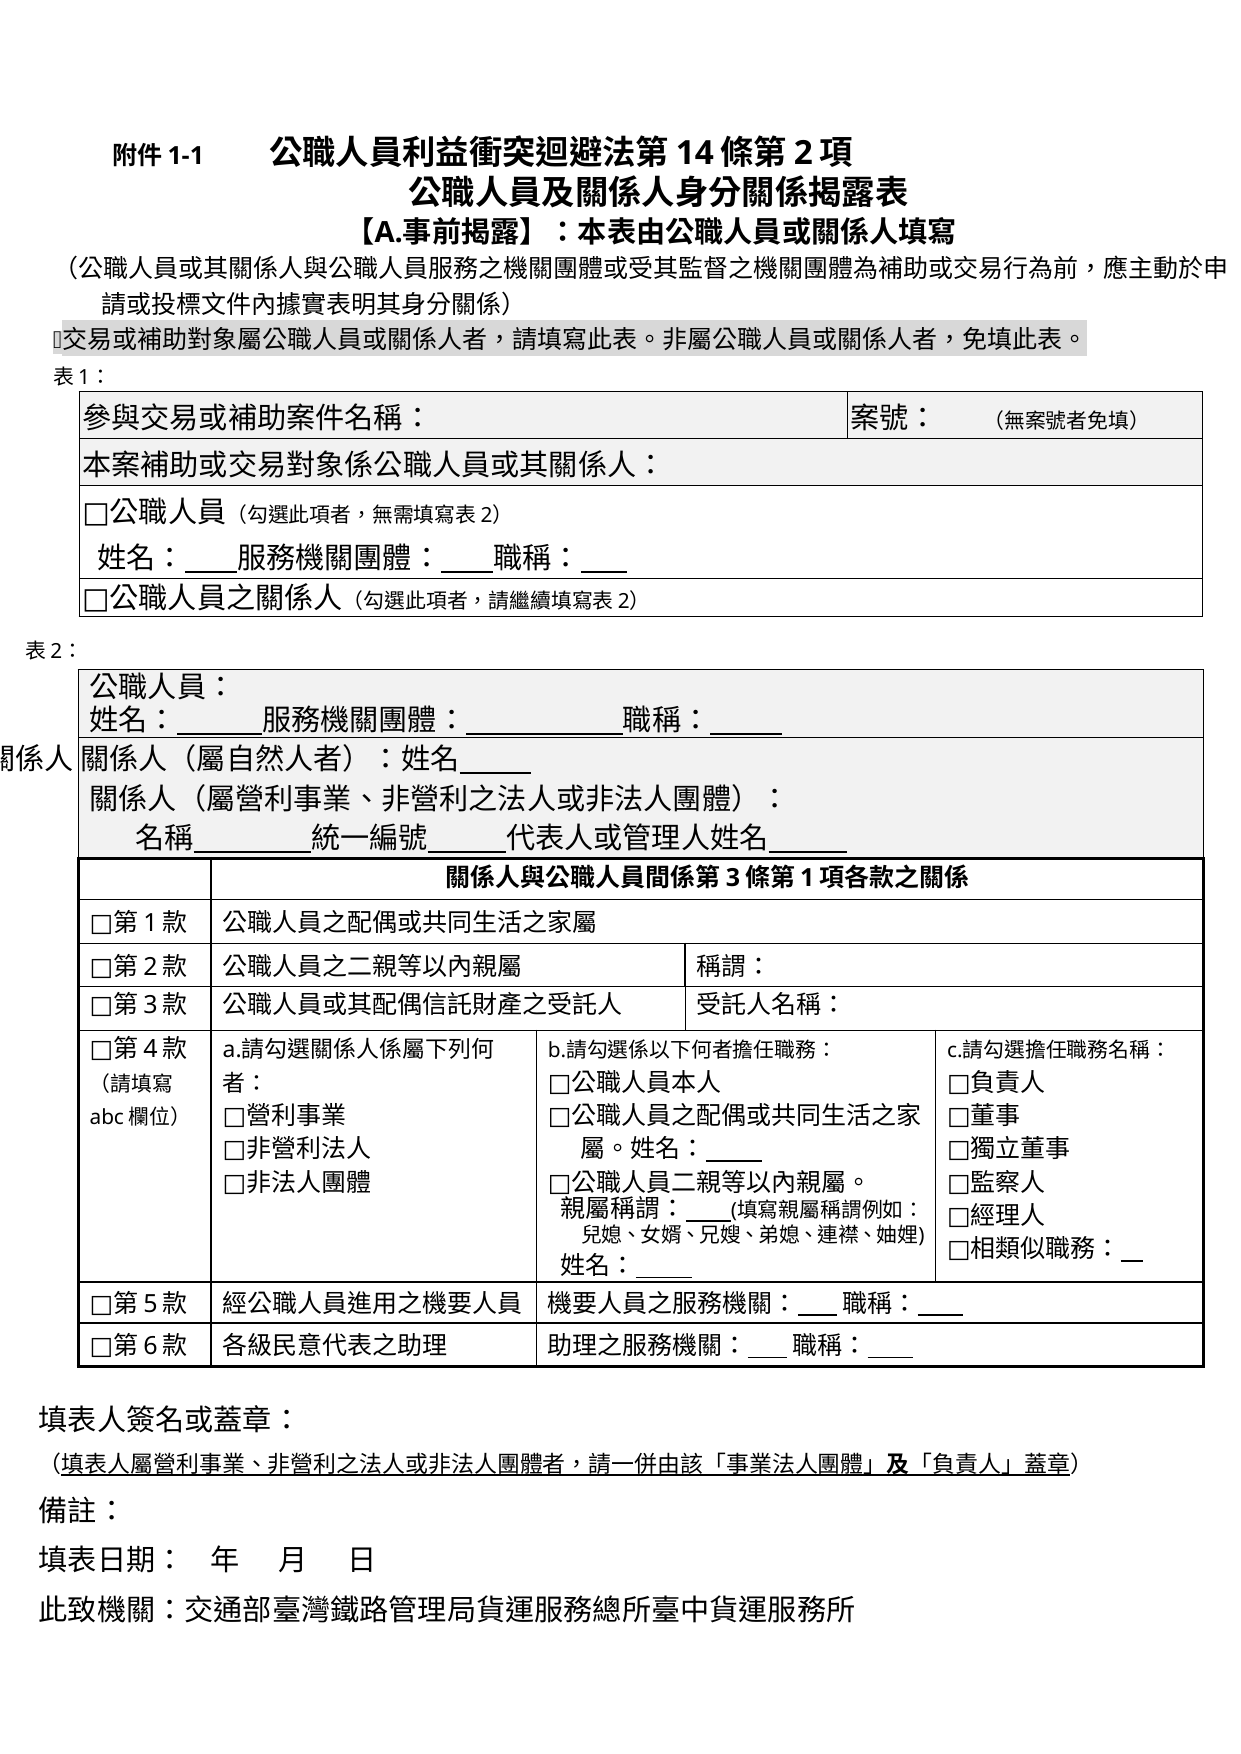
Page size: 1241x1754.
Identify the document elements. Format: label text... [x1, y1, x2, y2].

text 【A.事前揭露】：本表由公職人員或關係人填寫 [9, 212, 1240, 249]
table_cell 關係人與公職人員間係第3條第1項各款之關係 [212, 860, 1202, 898]
table_cell □第3款 [80, 987, 210, 1029]
text 公職人員及關係人身分關係揭露表 [9, 174, 1240, 212]
table_cell 公職人員之二親等以內親屬 [212, 944, 684, 986]
table_cell 機要人員之服務機關： 職稱： [537, 1283, 1202, 1322]
text 填表日期： 年 月 日 [38, 1537, 1169, 1579]
text （公職人員或其關係人與公職人員服務之機關團體或受其監督之機關團體為補助或交易行為前，應主動於申請或投標文件內據實表明其身分關係） [53, 249, 1228, 320]
table_cell 公職人員之配偶或共同生活之家屬 [212, 900, 1202, 942]
text 此致機關：交通部臺灣鐵路管理局貨運服務總所臺中貨運服務所 [38, 1587, 1169, 1628]
table_cell □第4款 （請填寫abc欄位） [80, 1031, 210, 1281]
table_cell □公職人員之關係人（勾選此項者，請繼續填寫表2） [80, 579, 1202, 616]
text 附件1-1 公職人員利益衝突迴避法第14條第2項 [112, 126, 1169, 174]
table_cell 關係人 關係人（屬自然人者）：姓名 關係人（屬營利事業、非營利之法人或非法人團體）： 名稱 統一編號 代表人或管理人姓名 [79, 738, 1203, 857]
table_cell 經公職人員進用之機要人員 [212, 1283, 536, 1322]
table_cell 受託人名稱： [686, 987, 1202, 1029]
text （填表人屬營利事業、非營利之法人或非法人團體者，請一併由該「事業法人團體」及「負責人」蓋章） [38, 1439, 1169, 1481]
table_cell □第6款 [80, 1324, 210, 1365]
table_cell □第2款 [80, 944, 210, 986]
table_header 案號： （無案號者免填） [848, 392, 1202, 438]
text 表2： [9, 617, 1169, 669]
text 填表人簽名或蓋章： [38, 1397, 1169, 1439]
table_cell c.請勾選擔任職務名稱： □負責人 □董事 □獨立董事 □監察人 □經理人 □相類似職務： [936, 1031, 1202, 1281]
table_cell 稱謂： [686, 944, 1202, 986]
table_cell b.請勾選係以下何者擔任職務： □公職人員本人 □公職人員之配偶或共同生活之家屬。姓名： □公職人員二親等以內親屬。 親屬稱謂： (填寫親屬稱謂例如：兒媳、女婿、兄嫂、弟媳、連襟、妯娌) 姓名： [537, 1031, 935, 1281]
table_cell 各級民意代表之助理 [212, 1324, 536, 1365]
table_cell □第1款 [80, 900, 210, 942]
table_cell [80, 860, 210, 898]
text 備註： [38, 1488, 1169, 1530]
table_cell 助理之服務機關： 職稱： [537, 1324, 1202, 1365]
table_cell 公職人員或其配偶信託財產之受託人 [212, 987, 685, 1029]
table_cell a.請勾選關係人係屬下列何者： □營利事業 □非營利法人 □非法人團體 [212, 1031, 536, 1281]
text 表1： [53, 356, 1240, 391]
table_cell □第5款 [80, 1283, 210, 1322]
text 交易或補助對象屬公職人員或關係人者，請填寫此表。非屬公職人員或關係人者，免填此表。 [53, 320, 1228, 356]
table_header 公職人員： 姓名： 服務機關團體： 職稱： [79, 670, 1203, 737]
table_header 參與交易或補助案件名稱： [80, 392, 847, 438]
table_cell 本案補助或交易對象係公職人員或其關係人： [80, 439, 1202, 485]
table_cell □公職人員（勾選此項者，無需填寫表2） 姓名： 服務機關團體： 職稱： [80, 486, 1202, 578]
